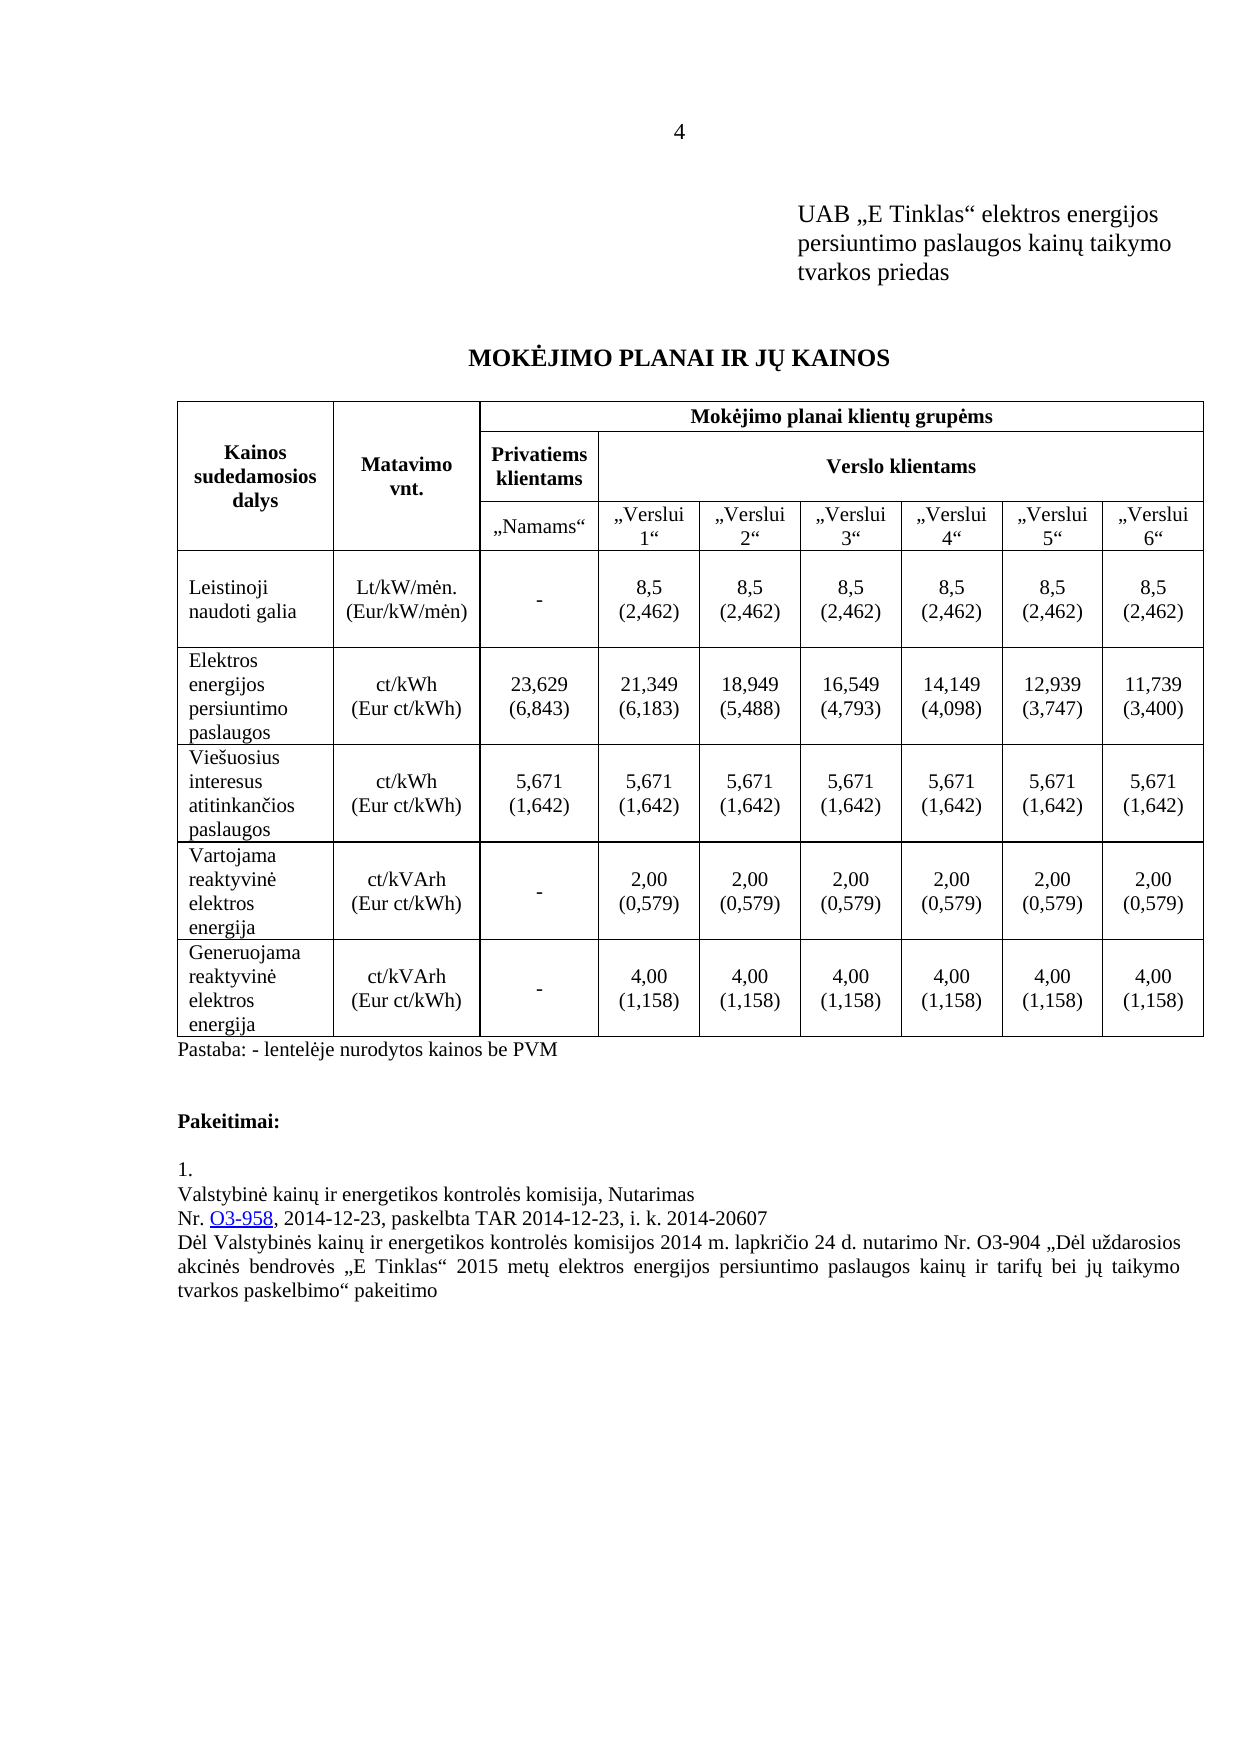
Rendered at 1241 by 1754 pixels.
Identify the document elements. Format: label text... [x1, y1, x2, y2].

table_cell ct/kWh (Eur ct/kWh) [334, 648, 479, 744]
table_cell ct/kWh (Eur ct/kWh) [334, 745, 479, 841]
table_cell 4,00 (1,158) [1003, 940, 1102, 1036]
table_cell Privatiems klientams [481, 432, 598, 501]
text MOKĖJIMO PLANAI IR JŲ KAINOS [177, 343, 1181, 372]
table_cell 4,00 (1,158) [1103, 940, 1203, 1036]
table_cell 8,5 (2,462) [1003, 551, 1102, 647]
table_cell Leistinoji naudoti galia [178, 551, 333, 647]
table_cell - [481, 551, 598, 647]
table_header Matavimo vnt. [334, 402, 479, 550]
text 1. [177, 1157, 1181, 1181]
table_cell „Verslui 2“ [700, 502, 800, 550]
table_cell - [481, 940, 598, 1036]
text persiuntimo paslaugos kainų taikymo [177, 228, 1181, 257]
table_cell „Verslui 6“ [1103, 502, 1203, 550]
table_cell 8,5 (2,462) [902, 551, 1002, 647]
table_cell „Namams“ [481, 502, 598, 550]
table_cell ct/kVArh (Eur ct/kWh) [334, 940, 479, 1036]
text tvarkos priedas [177, 257, 1181, 286]
table_cell 8,5 (2,462) [700, 551, 800, 647]
table_cell 2,00 (0,579) [1103, 843, 1203, 939]
text Nr. O3-958, 2014-12-23, paskelbta TAR 2014-12-23, i. k. 2014-20607 [177, 1206, 1181, 1229]
table_cell 2,00 (0,579) [599, 843, 699, 939]
text Pakeitimai: [177, 1109, 1181, 1133]
table_cell ct/kVArh (Eur ct/kWh) [334, 843, 479, 939]
table_cell 4,00 (1,158) [801, 940, 901, 1036]
table_cell 12,939 (3,747) [1003, 648, 1102, 744]
table_cell 2,00 (0,579) [801, 843, 901, 939]
table_cell 5,671 (1,642) [902, 745, 1002, 841]
table_cell 18,949 (5,488) [700, 648, 800, 744]
table_header Kainos sudedamosios dalys [178, 402, 333, 550]
table_cell „Verslui 1“ [599, 502, 699, 550]
table_cell 11,739 (3,400) [1103, 648, 1203, 744]
table_cell 21,349 (6,183) [599, 648, 699, 744]
text Dėl Valstybinės kainų ir energetikos kontrolės komisijos 2014 m. lapkričio 24 d. nutarimo Nr. O3-904 „Dėl uždarosios akcinės bendrovės „E Tinklas“ 2015 metų elektros energijos persiuntimo paslaugos kainų ir tarifų bei jų taikymo tvarkos paskelbimo“ pakeitimo [177, 1229, 1181, 1302]
text Pastaba: - lentelėje nurodytos kainos be PVM [177, 1037, 1181, 1061]
table_cell 5,671 (1,642) [1003, 745, 1102, 841]
table_cell Viešuosius interesus atitinkančios paslaugos [178, 745, 333, 841]
table_cell Elektros energijos persiuntimo paslaugos [178, 648, 333, 744]
table_cell 8,5 (2,462) [1103, 551, 1203, 647]
table_cell „Verslui 5“ [1003, 502, 1102, 550]
table_cell 5,671 (1,642) [700, 745, 800, 841]
table_cell Vartojama reaktyvinė elektros energija [178, 843, 333, 939]
table_cell Generuojama reaktyvinė elektros energija [178, 940, 333, 1036]
table_cell 5,671 (1,642) [481, 745, 598, 841]
table_cell 8,5 (2,462) [801, 551, 901, 647]
table_cell 4,00 (1,158) [700, 940, 800, 1036]
table_cell 5,671 (1,642) [599, 745, 699, 841]
table_cell 8,5 (2,462) [599, 551, 699, 647]
text Valstybinė kainų ir energetikos kontrolės komisija, Nutarimas [177, 1181, 1181, 1206]
table_cell „Verslui 3“ [801, 502, 901, 550]
table_cell - [481, 843, 598, 939]
table_cell „Verslui 4“ [902, 502, 1002, 550]
table_cell 4,00 (1,158) [599, 940, 699, 1036]
table_cell 23,629 (6,843) [481, 648, 598, 744]
table_cell 4,00 (1,158) [902, 940, 1002, 1036]
table_cell Lt/kW/mėn. (Eur/kW/mėn) [334, 551, 479, 647]
table_cell 2,00 (0,579) [1003, 843, 1102, 939]
text UAB „E Tinklas“ elektros energijos [177, 199, 1181, 228]
table_cell 14,149 (4,098) [902, 648, 1002, 744]
table_cell 5,671 (1,642) [1103, 745, 1203, 841]
table_header Mokėjimo planai klientų grupėms [481, 402, 1203, 431]
table_cell 2,00 (0,579) [700, 843, 800, 939]
table_cell Verslo klientams [599, 432, 1203, 501]
table_cell 16,549 (4,793) [801, 648, 901, 744]
table_cell 2,00 (0,579) [902, 843, 1002, 939]
table_cell 5,671 (1,642) [801, 745, 901, 841]
